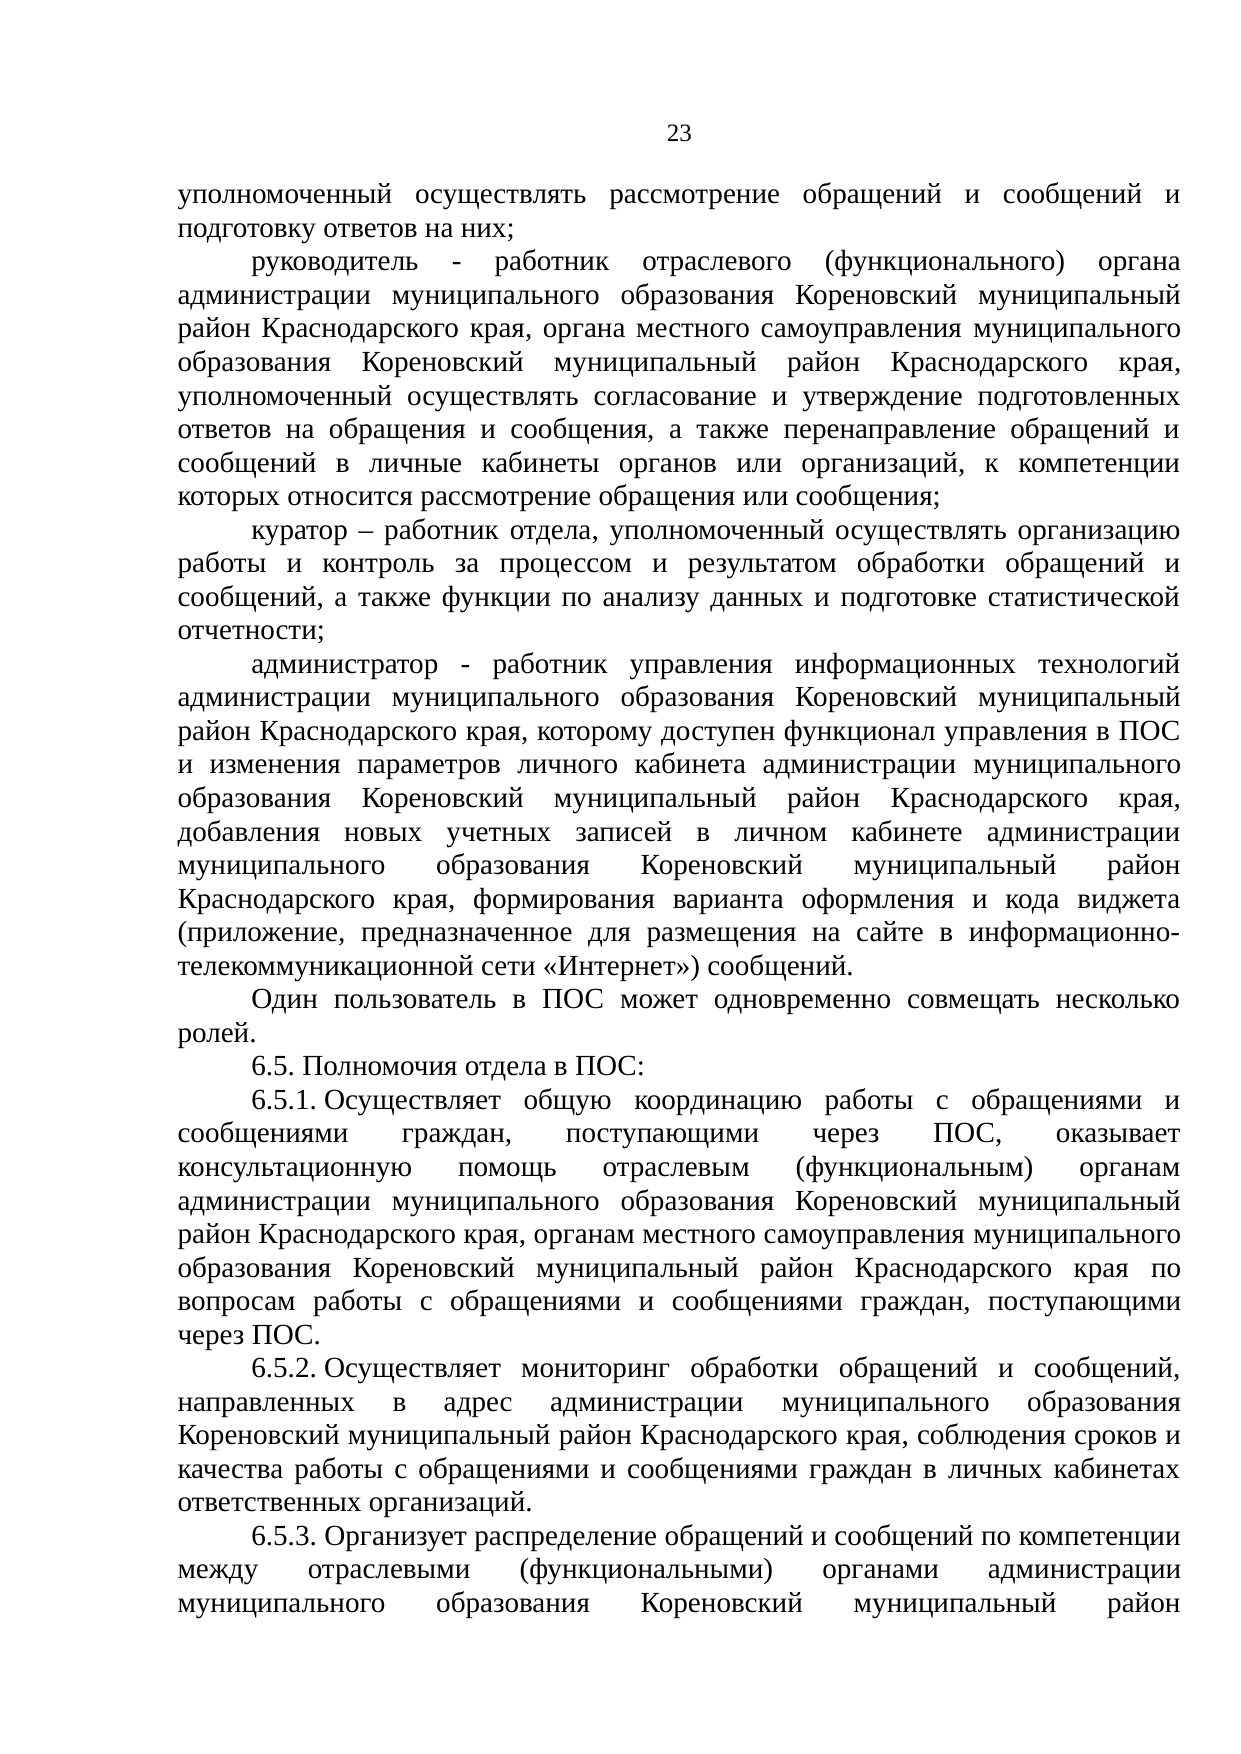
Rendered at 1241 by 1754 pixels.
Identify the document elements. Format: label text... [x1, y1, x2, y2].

text 6.5.2. Осуществляет мониторинг обработки обращений и сообщений, направленных в адрес администрации муниципального образования Кореновский муниципальный район Краснодарского края, соблюдения сроков и качества работы с обращениями и сообщениями граждан в личных кабинетах ответственных организаций. [177, 1350, 1181, 1518]
text уполномоченный осуществлять рассмотрение обращений и сообщений и подготовку ответов на них; [177, 176, 1181, 243]
text 6.5.3. Организует распределение обращений и сообщений по компетенции между отраслевыми (функциональными) органами администрации муниципального образования Кореновский муниципальный район [177, 1518, 1181, 1619]
text Один пользователь в ПОС может одновременно совмещать несколько ролей. [177, 981, 1181, 1048]
text 6.5.1. Осуществляет общую координацию работы с обращениями и сообщениями граждан, поступающими через ПОС, оказывает консультационную помощь отраслевым (функциональным) органам администрации муниципального образования Кореновский муниципальный район Краснодарского края, органам местного самоуправления муниципального образования Кореновский муниципальный район Краснодарского края по вопросам работы с обращениями и сообщениями граждан, поступающими через ПОС. [177, 1082, 1181, 1350]
text куратор – работник отдела, уполномоченный осуществлять организацию работы и контроль за процессом и результатом обработки обращений и сообщений, а также функции по анализу данных и подготовке статистической отчетности; [177, 512, 1181, 646]
text 6.5. Полномочия отдела в ПОС: [177, 1048, 1181, 1082]
text администратор - работник управления информационных технологий администрации муниципального образования Кореновский муниципальный район Краснодарского края, которому доступен функционал управления в ПОС и изменения параметров личного кабинета администрации муниципального образования Кореновский муниципальный район Краснодарского края, добавления новых учетных записей в личном кабинете администрации муниципального образования Кореновский муниципальный район Краснодарского края, формирования варианта оформления и кода виджета (приложение, предназначенное для размещения на сайте в информационно-телекоммуникационной сети «Интернет») сообщений. [177, 646, 1181, 981]
text руководитель - работник отраслевого (функционального) органа администрации муниципального образования Кореновский муниципальный район Краснодарского края, органа местного самоуправления муниципального образования Кореновский муниципальный район Краснодарского края, уполномоченный осуществлять согласование и утверждение подготовленных ответов на обращения и сообщения, а также перенаправление обращений и сообщений в личные кабинеты органов или организаций, к компетенции которых относится рассмотрение обращения или сообщения; [177, 243, 1181, 512]
